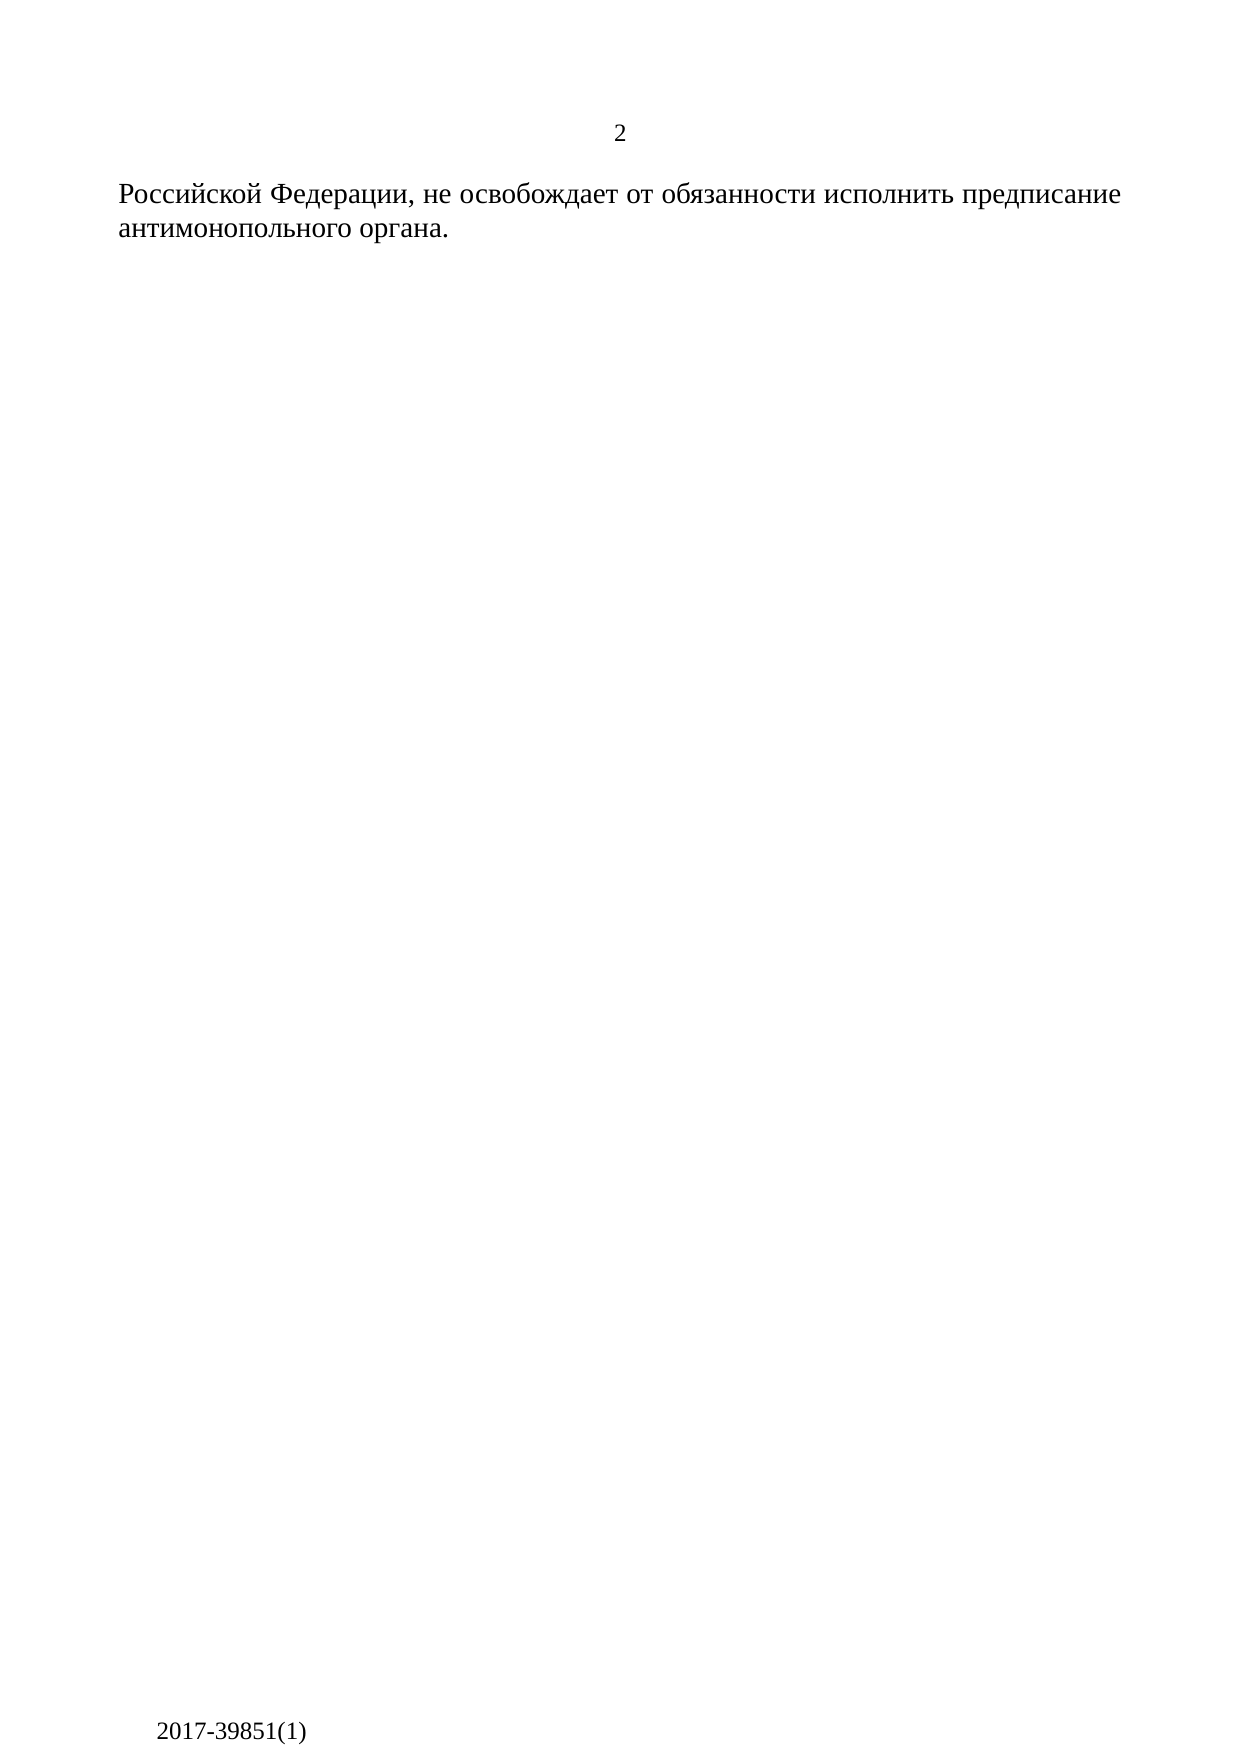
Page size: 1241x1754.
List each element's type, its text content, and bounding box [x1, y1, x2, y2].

text Российской Федерации, не освобождает от обязанности исполнить предписание антимонопольного органа. [118, 176, 1122, 243]
